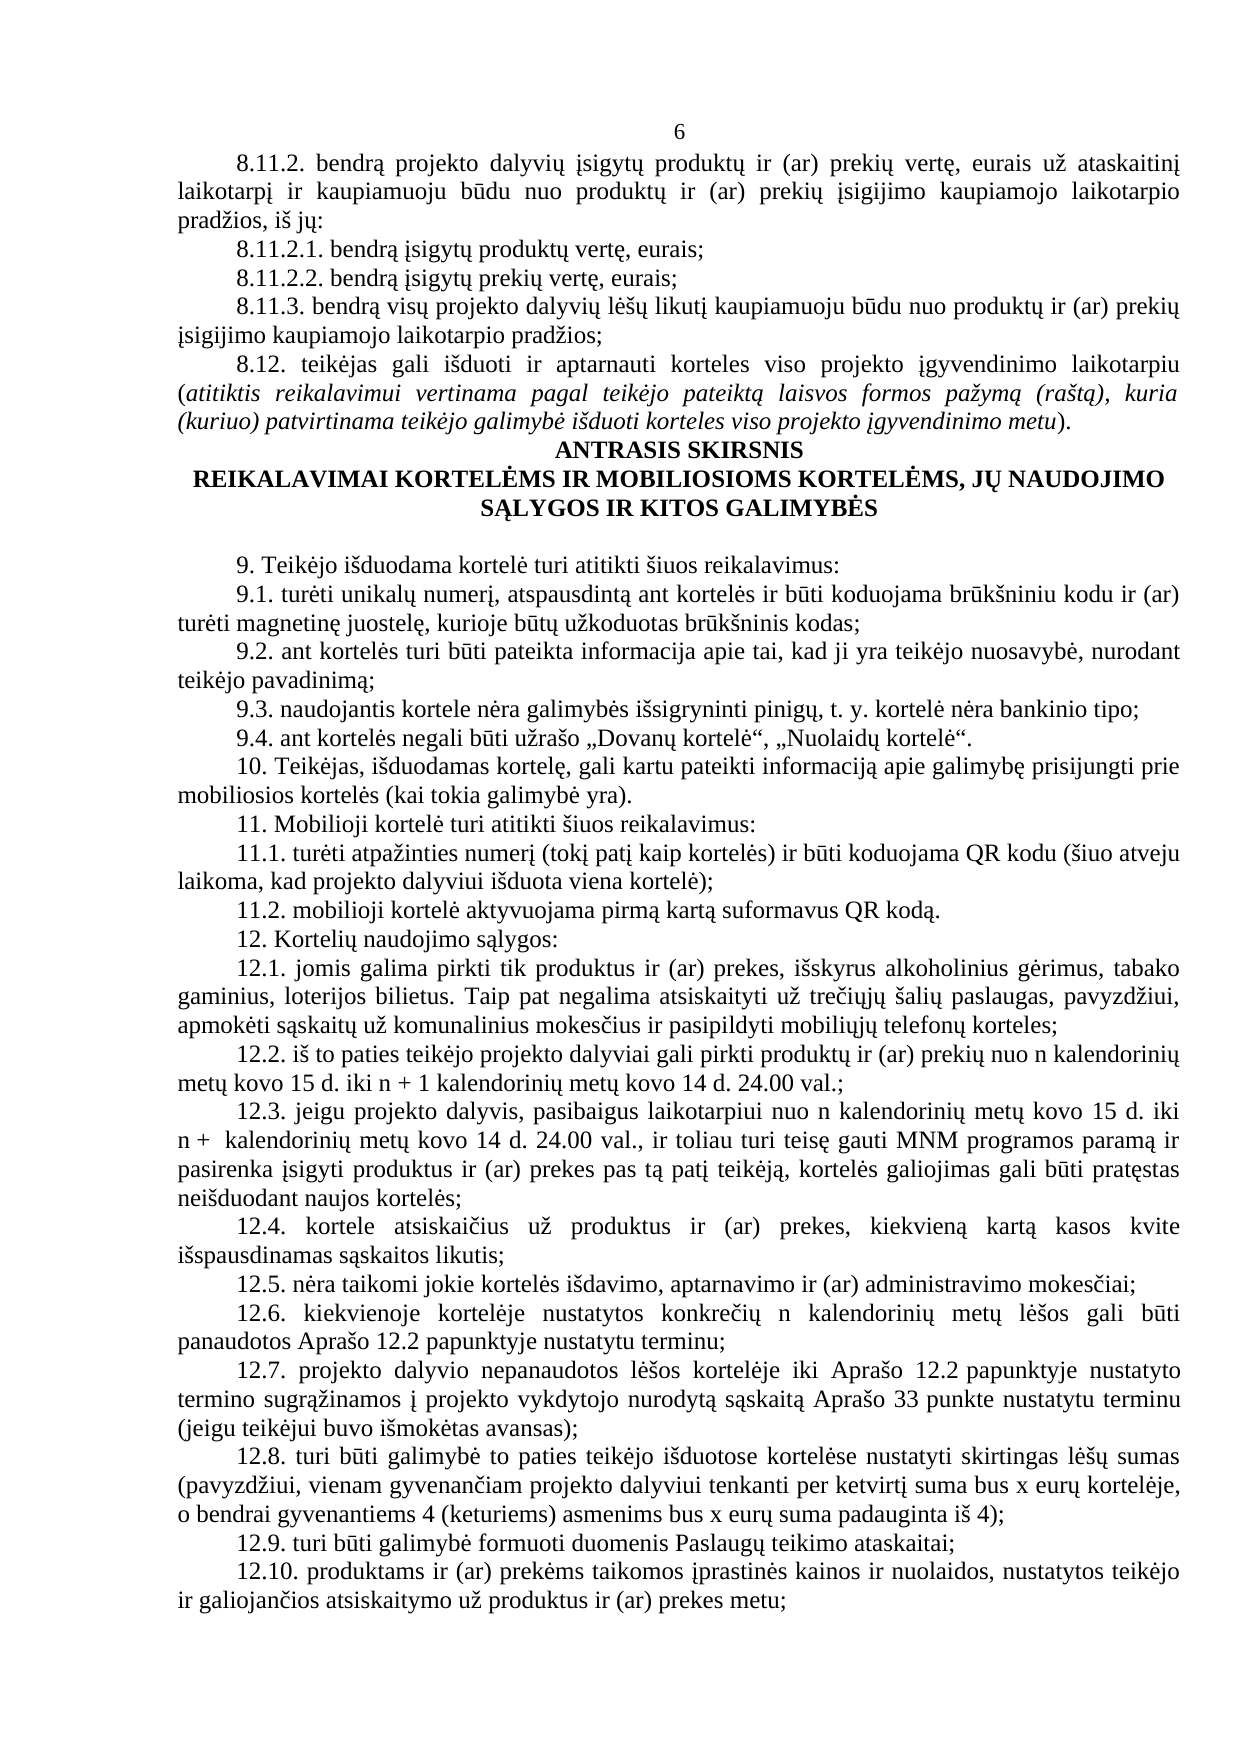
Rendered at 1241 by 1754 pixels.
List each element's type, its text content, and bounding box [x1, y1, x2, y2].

text 12.1. jomis galima pirkti tik produktus ir (ar) prekes, išskyrus alkoholinius gėrimus, tabako gaminius, loterijos bilietus. Taip pat negalima atsiskaityti už trečiųjų šalių paslaugas, pavyzdžiui, apmokėti sąskaitų už komunalinius mokesčius ir pasipildyti mobiliųjų telefonų korteles; [177, 953, 1181, 1039]
text 8.11.2. bendrą projekto dalyvių įsigytų produktų ir (ar) prekių vertę, eurais už ataskaitinį laikotarpį ir kaupiamuoju būdu nuo produktų ir (ar) prekių įsigijimo kaupiamojo laikotarpio pradžios, iš jų: [177, 148, 1181, 234]
text 9.2. ant kortelės turi būti pateikta informacija apie tai, kad ji yra teikėjo nuosavybė, nurodant teikėjo pavadinimą; [177, 636, 1181, 694]
text 12.6. kiekvienoje kortelėje nustatytos konkrečių n kalendorinių metų lėšos gali būti panaudotos Aprašo 12.2 papunktyje nustatytu terminu; [177, 1298, 1181, 1355]
text 12. Kortelių naudojimo sąlygos: [177, 924, 1181, 953]
text 12.5. nėra taikomi jokie kortelės išdavimo, aptarnavimo ir (ar) administravimo mokesčiai; [177, 1269, 1181, 1298]
text 12.3. jeigu projekto dalyvis, pasibaigus laikotarpiui nuo n kalendorinių metų kovo 15 d. iki n + kalendorinių metų kovo 14 d. 24.00 val., ir toliau turi teisę gauti MNM programos paramą ir pasirenka įsigyti produktus ir (ar) prekes pas tą patį teikėją, kortelės galiojimas gali būti pratęstas neišduodant naujos kortelės; [177, 1096, 1181, 1211]
text ANTRASIS SKIRSNIS [177, 435, 1181, 464]
text 8.11.3. bendrą visų projekto dalyvių lėšų likutį kaupiamuoju būdu nuo produktų ir (ar) prekių įsigijimo kaupiamojo laikotarpio pradžios; [177, 291, 1181, 349]
text 12.2. iš to paties teikėjo projekto dalyviai gali pirkti produktų ir (ar) prekių nuo n kalendorinių metų kovo 15 d. iki n + 1 kalendorinių metų kovo 14 d. 24.00 val.; [177, 1039, 1181, 1096]
text 12.4. kortele atsiskaičius už produktus ir (ar) prekes, kiekvieną kartą kasos kvite išspausdinamas sąskaitos likutis; [177, 1211, 1181, 1269]
text 9.4. ant kortelės negali būti užrašo „Dovanų kortelė“, „Nuolaidų kortelė“. [177, 723, 1181, 751]
text 10. Teikėjas, išduodamas kortelę, gali kartu pateikti informaciją apie galimybę prisijungti prie mobiliosios kortelės (kai tokia galimybė yra). [177, 751, 1181, 809]
text 12.8. turi būti galimybė to paties teikėjo išduotose kortelėse nustatyti skirtingas lėšų sumas (pavyzdžiui, vienam gyvenančiam projekto dalyviui tenkanti per ketvirtį suma bus x eurų kortelėje, o bendrai gyvenantiems 4 (keturiems) asmenims bus x eurų suma padauginta iš 4); [177, 1441, 1181, 1528]
text 8.11.2.1. bendrą įsigytų produktų vertę, eurais; [177, 234, 1181, 263]
text 9.1. turėti unikalų numerį, atspausdintą ant kortelės ir būti koduojama brūkšniniu kodu ir (ar) turėti magnetinę juostelę, kurioje būtų užkoduotas brūkšninis kodas; [177, 579, 1181, 636]
text REIKALAVIMAI KORTELĖMS IR MOBILIOSIOMS KORTELĖMS, JŲ NAUDOJIMO SĄLYGOS IR KITOS GALIMYBĖS [177, 464, 1181, 521]
text 12.10. produktams ir (ar) prekėms taikomos įprastinės kainos ir nuolaidos, nustatytos teikėjo ir galiojančios atsiskaitymo už produktus ir (ar) prekes metu; [177, 1556, 1181, 1614]
text 11.2. mobilioji kortelė aktyvuojama pirmą kartą suformavus QR kodą. [177, 895, 1181, 924]
text 12.9. turi būti galimybė formuoti duomenis Paslaugų teikimo ataskaitai; [177, 1528, 1181, 1556]
text 8.11.2.2. bendrą įsigytų prekių vertę, eurais; [177, 263, 1181, 291]
text 12.7. projekto dalyvio nepanaudotos lėšos kortelėje iki Aprašo 12.2 papunktyje nustatyto termino sugrąžinamos į projekto vykdytojo nurodytą sąskaitą Aprašo 33 punkte nustatytu terminu (jeigu teikėjui buvo išmokėtas avansas); [177, 1355, 1181, 1441]
text 9. Teikėjo išduodama kortelė turi atitikti šiuos reikalavimus: [177, 550, 1181, 579]
text 9.3. naudojantis kortele nėra galimybės išsigryninti pinigų, t. y. kortelė nėra bankinio tipo; [177, 694, 1181, 723]
text 8.12. teikėjas gali išduoti ir aptarnauti korteles viso projekto įgyvendinimo laikotarpiu (atitiktis reikalavimui vertinama pagal teikėjo pateiktą laisvos formos pažymą (raštą), kuria (kuriuo) patvirtinama teikėjo galimybė išduoti korteles viso projekto įgyvendinimo metu). [177, 349, 1181, 435]
text 11.1. turėti atpažinties numerį (tokį patį kaip kortelės) ir būti koduojama QR kodu (šiuo atveju laikoma, kad projekto dalyviui išduota viena kortelė); [177, 838, 1181, 895]
text 11. Mobilioji kortelė turi atitikti šiuos reikalavimus: [177, 809, 1181, 838]
